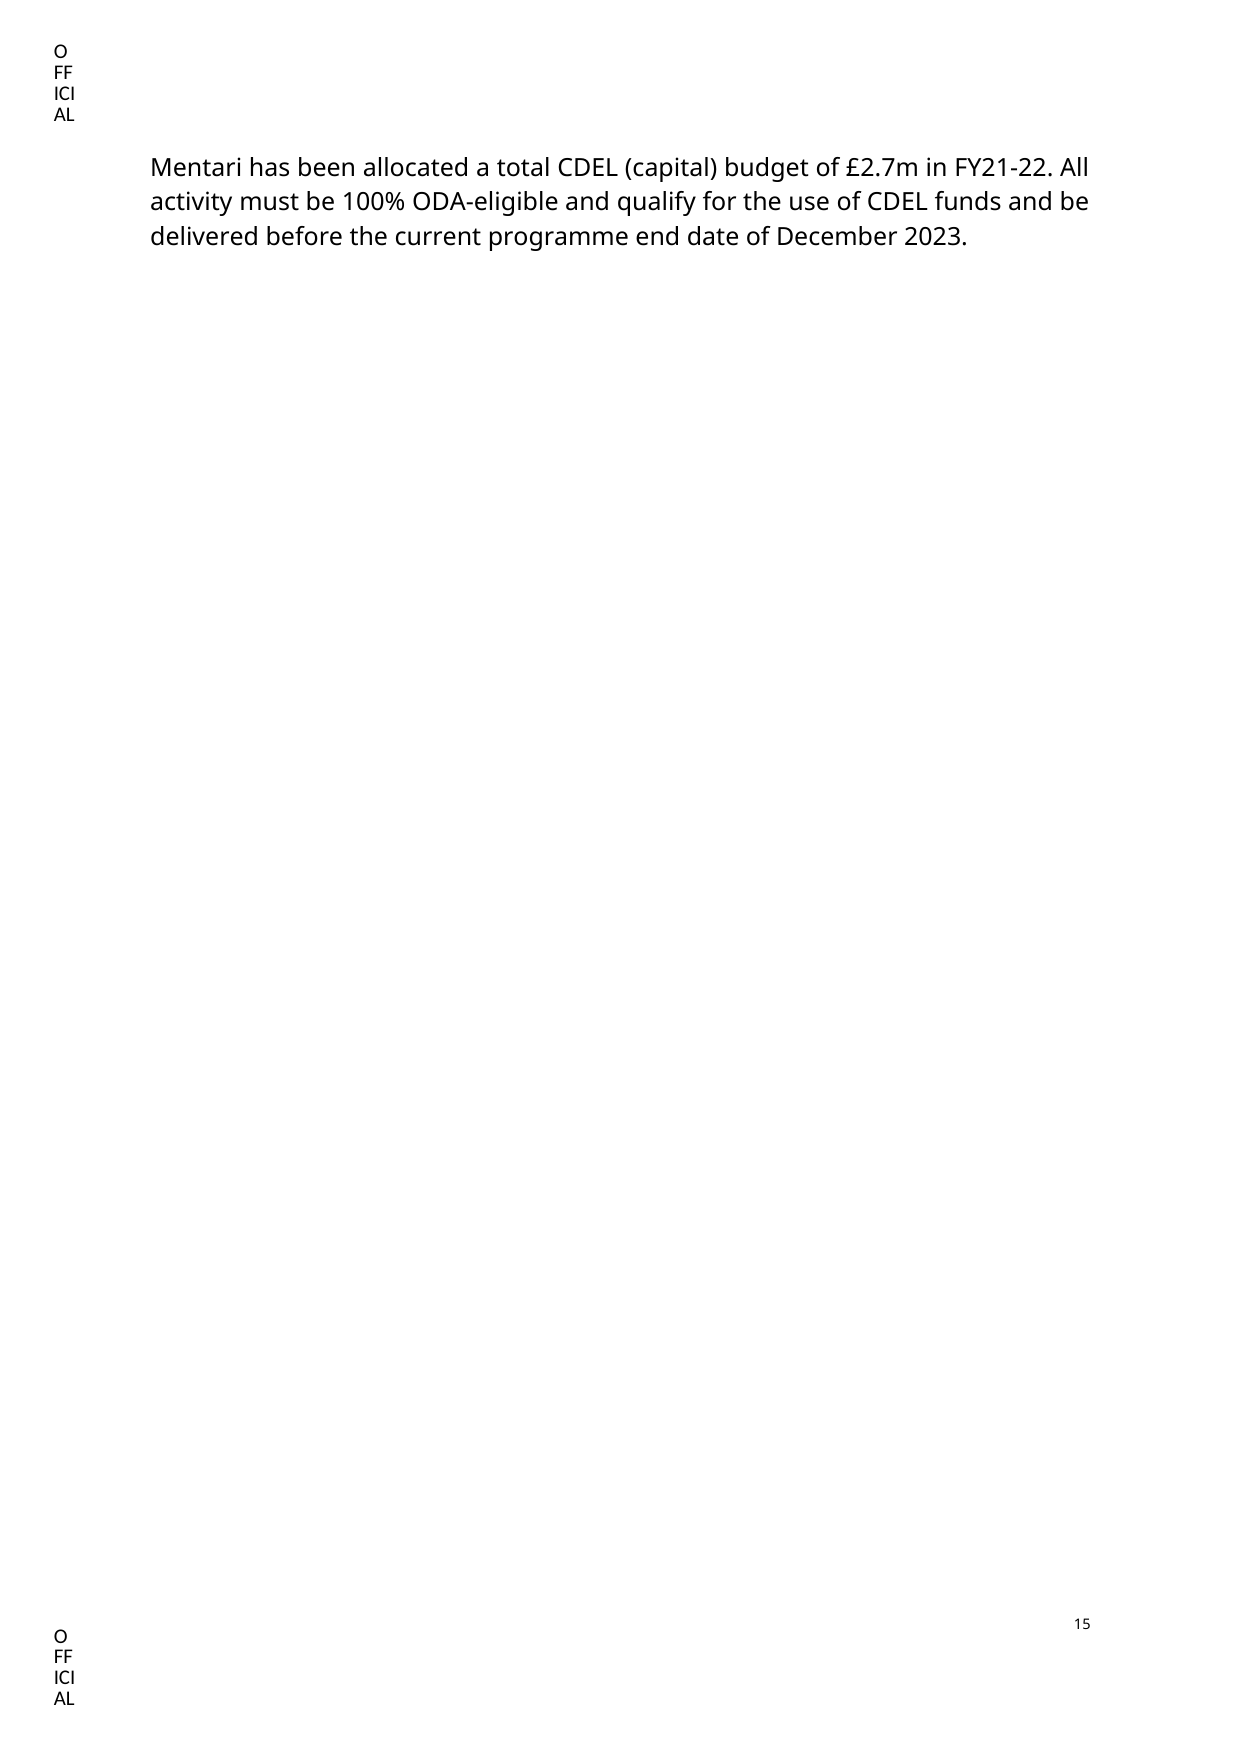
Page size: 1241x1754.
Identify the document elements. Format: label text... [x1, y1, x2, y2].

text Mentari has been allocated a total CDEL (capital) budget of £2.7m in FY21-22. All activity must be 100% ODA-eligible and qualify for the use of CDEL funds and be delivered before the current programme end date of December 2023. [150, 150, 1090, 252]
